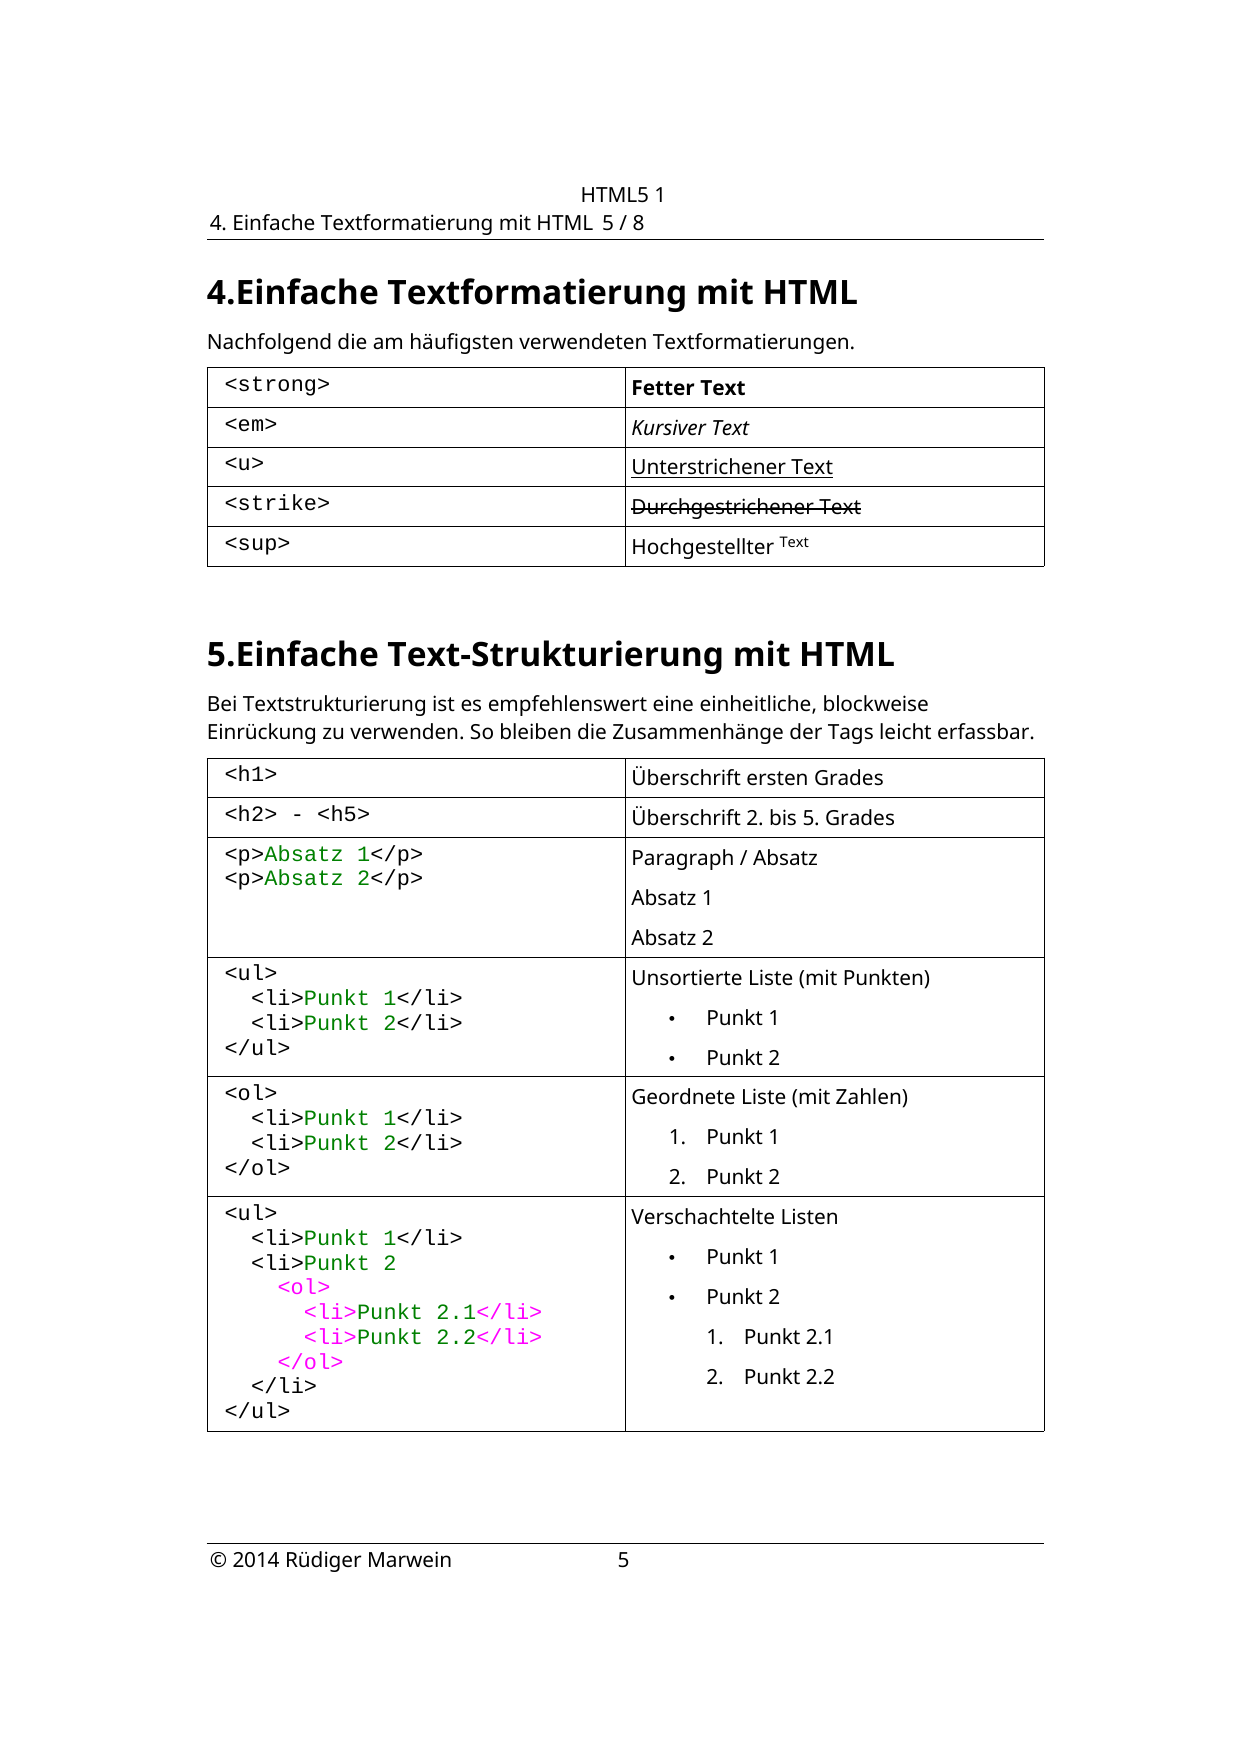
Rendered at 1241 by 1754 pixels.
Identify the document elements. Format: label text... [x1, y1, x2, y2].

table_cell <em> [208, 408, 625, 447]
table_cell <h2> - <h5> [208, 798, 625, 837]
table_cell <p>Absatz 1</p> <p>Absatz 2</p> [208, 838, 625, 957]
table_cell Paragraph / Absatz Absatz 1 Absatz 2 [626, 838, 1044, 957]
table_cell Kursiver Text [626, 408, 1044, 447]
table_header <h1> [208, 759, 625, 797]
table_cell Durchgestrichener Text [626, 487, 1044, 526]
table_cell <ul> <li>Punkt 1</li> <li>Punkt 2</li> </ul> [208, 958, 625, 1076]
table_cell Unterstrichener Text [626, 448, 1044, 486]
table_cell Geordnete Liste (mit Zahlen) Punkt 1 Punkt 2 [626, 1077, 1044, 1196]
table_cell <ol> <li>Punkt 1</li> <li>Punkt 2</li> </ol> [208, 1077, 625, 1196]
text Nachfolgend die am häufigsten verwendeten Textformatierungen. [207, 327, 1044, 355]
table_header <strong> [208, 368, 625, 407]
table_header Überschrift ersten Grades [626, 759, 1044, 797]
table_cell Unsortierte Liste (mit Punkten) Punkt 1 Punkt 2 [626, 958, 1044, 1076]
subtitle Einfache Text-Strukturierung mit HTML [207, 631, 1044, 677]
table_cell <sup> [208, 527, 625, 566]
table_cell Verschachtelte Listen Punkt 1 Punkt 2 Punkt 2.1 Punkt 2.2 [626, 1197, 1044, 1431]
table_cell <ul> <li>Punkt 1</li> <li>Punkt 2 <ol> <li>Punkt 2.1</li> <li>Punkt 2.2</li> </ol> </li> </ul> [208, 1197, 625, 1431]
table_cell <strike> [208, 487, 625, 526]
text Bei Textstrukturierung ist es empfehlenswert eine einheitliche, blockweise Einrückung zu verwenden. So bleiben die Zusammenhänge der Tags leicht erfassbar. [207, 689, 1044, 746]
table_cell Überschrift 2. bis 5. Grades [626, 798, 1044, 837]
table_cell <u> [208, 448, 625, 486]
subtitle Einfache Textformatierung mit HTML [207, 269, 1044, 314]
table_header Fetter Text [626, 368, 1044, 407]
table_cell Hochgestellter Text [626, 527, 1044, 566]
